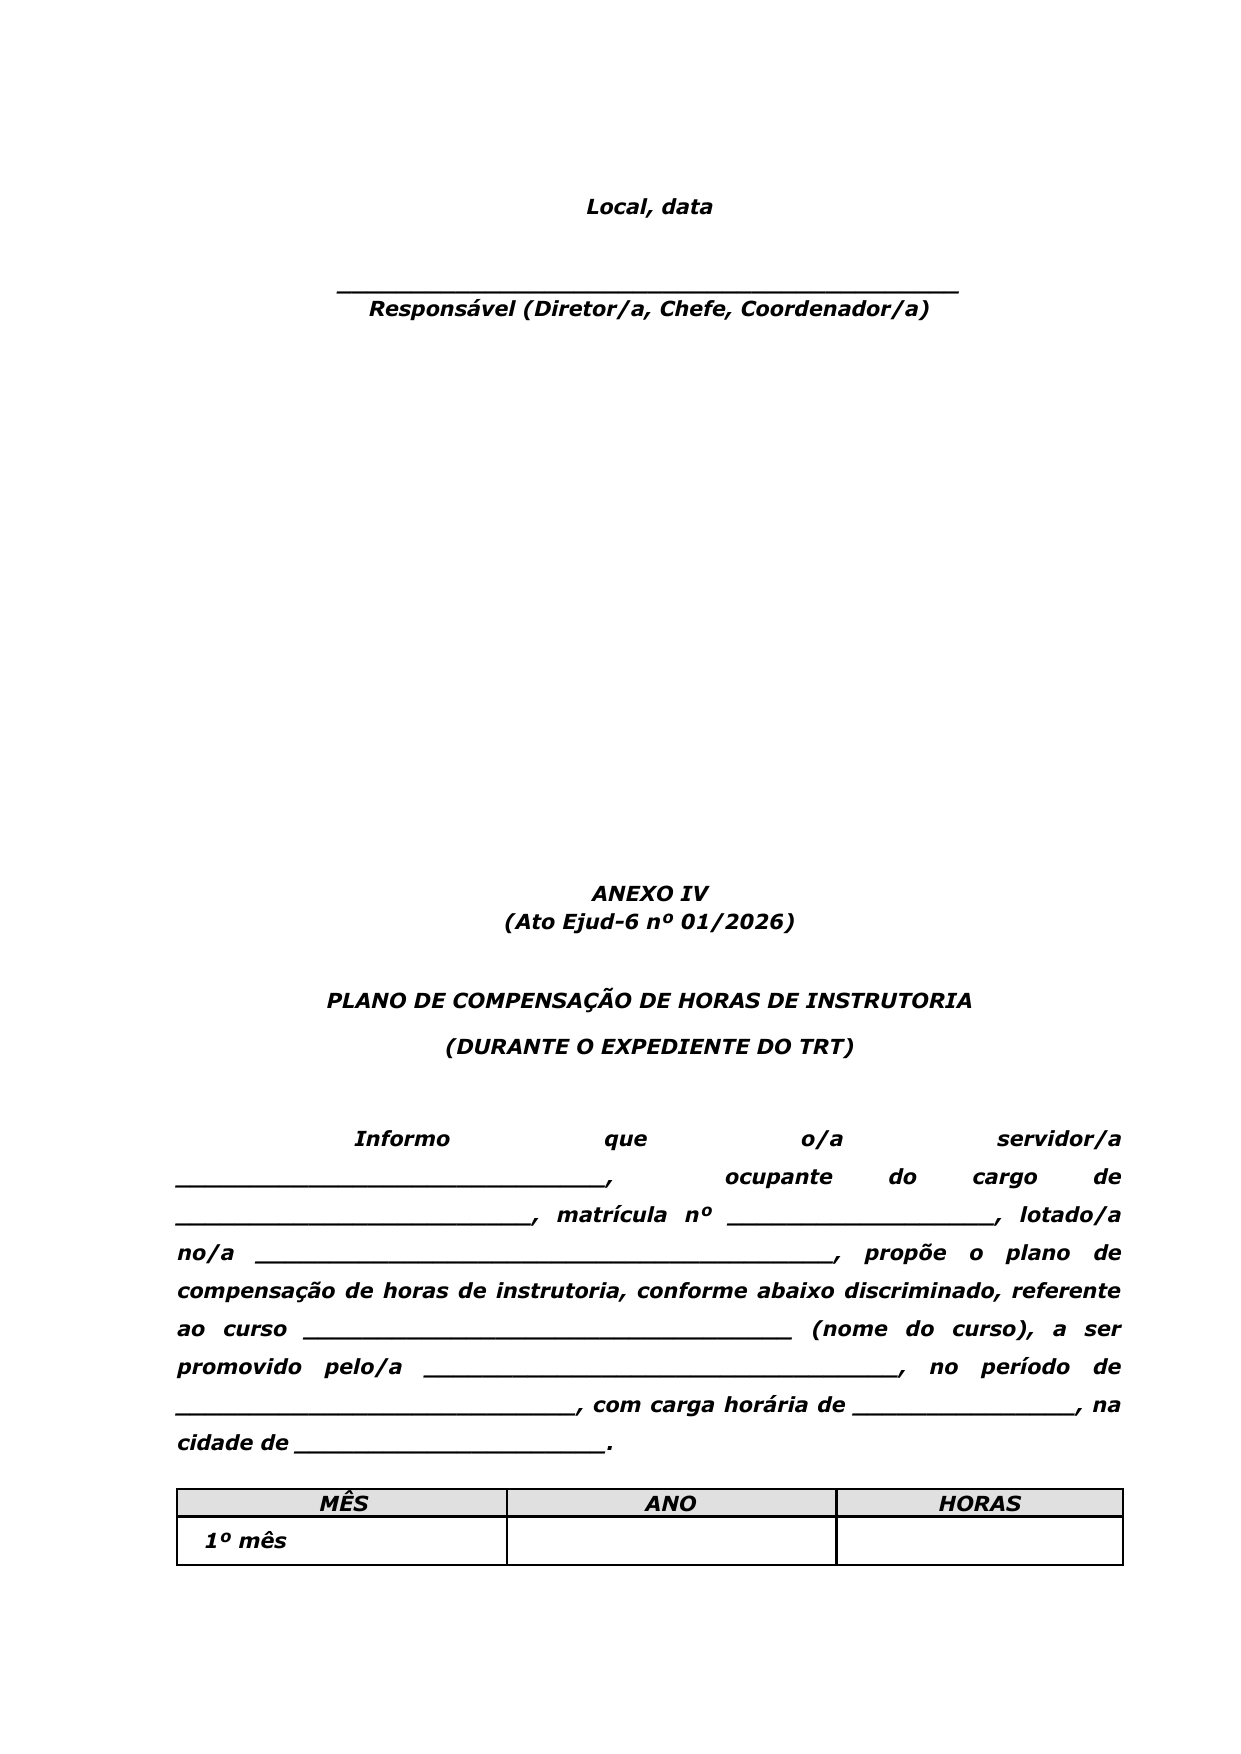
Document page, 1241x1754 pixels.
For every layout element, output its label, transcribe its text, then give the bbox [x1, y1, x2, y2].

text __________________________________________ [177, 270, 1122, 295]
text (Ato Ejud-6 nº 01/2026) [177, 908, 1122, 934]
text Responsável (Diretor/a, Chefe, Coordenador/a) [177, 295, 1122, 320]
table_header HORAS [838, 1490, 1122, 1515]
table_cell 1º mês [178, 1518, 506, 1564]
table_cell [838, 1518, 1122, 1564]
text PLANO DE COMPENSAÇÃO DE HORAS DE INSTRUTORIA [177, 987, 1122, 1013]
text ANEXO IV [177, 880, 1122, 906]
text (DURANTE O EXPEDIENTE DO TRT) [177, 1034, 1122, 1059]
table_header MÊS [178, 1490, 506, 1515]
text Informo que o/a servidor/a _____________________________, ocupante do cargo de ________________________, matrícula nº __________________, lotado/a no/a _______________________________________, propõe o plano de compensação de horas de instrutoria, conforme abaixo discriminado, referente ao curso _________________________________ (nome do curso), a ser promovido pelo/a ________________________________, no período de ___________________________, com carga horária de _______________, na cidade de _____________________. [177, 1126, 1122, 1454]
table_header ANO [508, 1490, 835, 1515]
table_cell [508, 1518, 835, 1564]
text Local, data [177, 194, 1122, 219]
